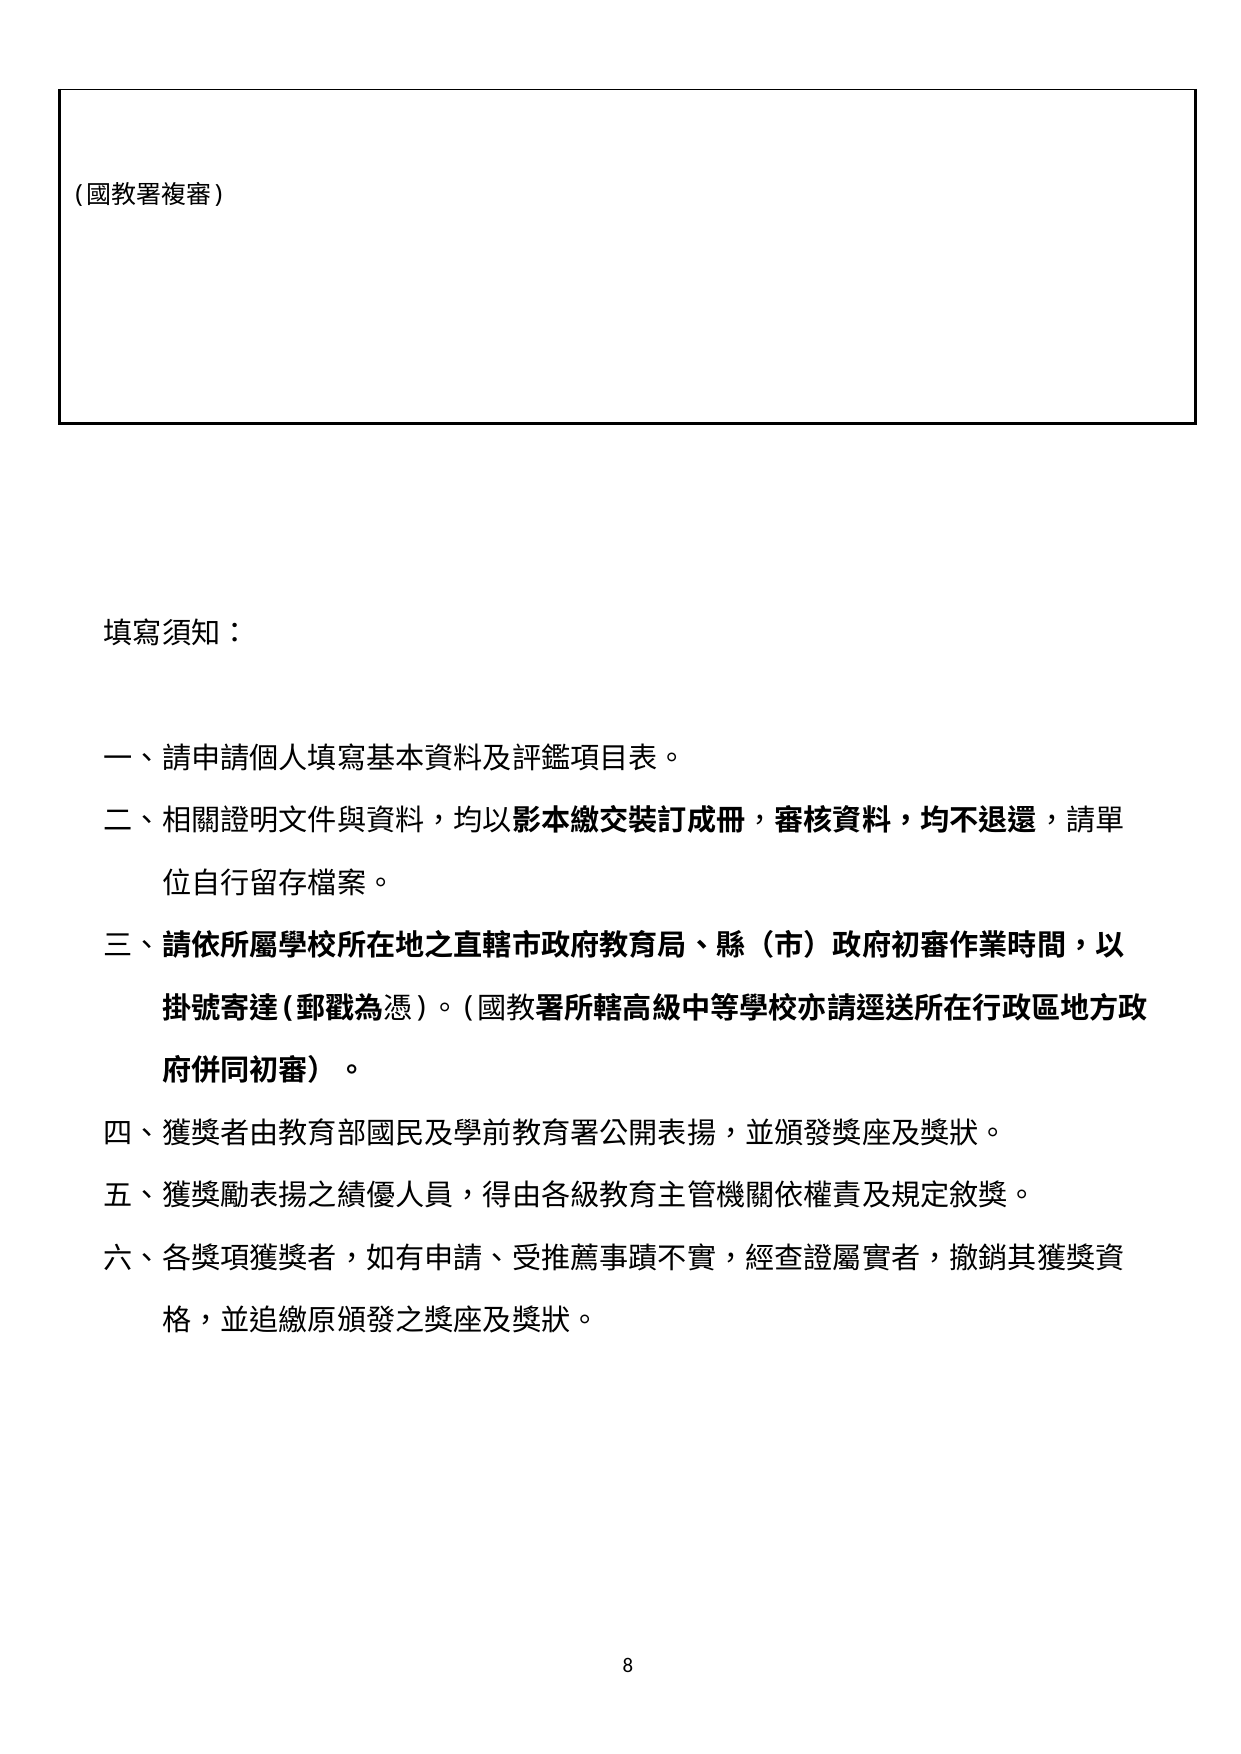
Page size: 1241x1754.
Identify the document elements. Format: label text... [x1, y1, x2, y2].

text 六、各獎項獲獎者，如有申請、受推薦事蹟不實，經查證屬實者，撤銷其獲獎資格，並追繳原頒發之獎座及獎狀。 [103, 1214, 1152, 1339]
table_cell (國教署複審) [61, 90, 1194, 422]
text 二、相關證明文件與資料，均以影本繳交裝訂成冊，審核資料，均不退還，請單位自行留存檔案。 [103, 776, 1152, 901]
text 四、獲獎者由教育部國民及學前教育署公開表揚，並頒發獎座及獎狀。 [103, 1089, 1152, 1151]
text 五、獲獎勵表揚之績優人員，得由各級教育主管機關依權責及規定敘獎。 [103, 1151, 1152, 1214]
text 填寫須知： [103, 589, 1152, 651]
text 一、請申請個人填寫基本資料及評鑑項目表。 [103, 714, 1152, 776]
text 三、請依所屬學校所在地之直轄市政府教育局、縣（市）政府初審作業時間，以掛號寄達(郵戳為憑)。(國教署所轄高級中等學校亦請逕送所在行政區地方政府併同初審）。 [103, 901, 1152, 1089]
